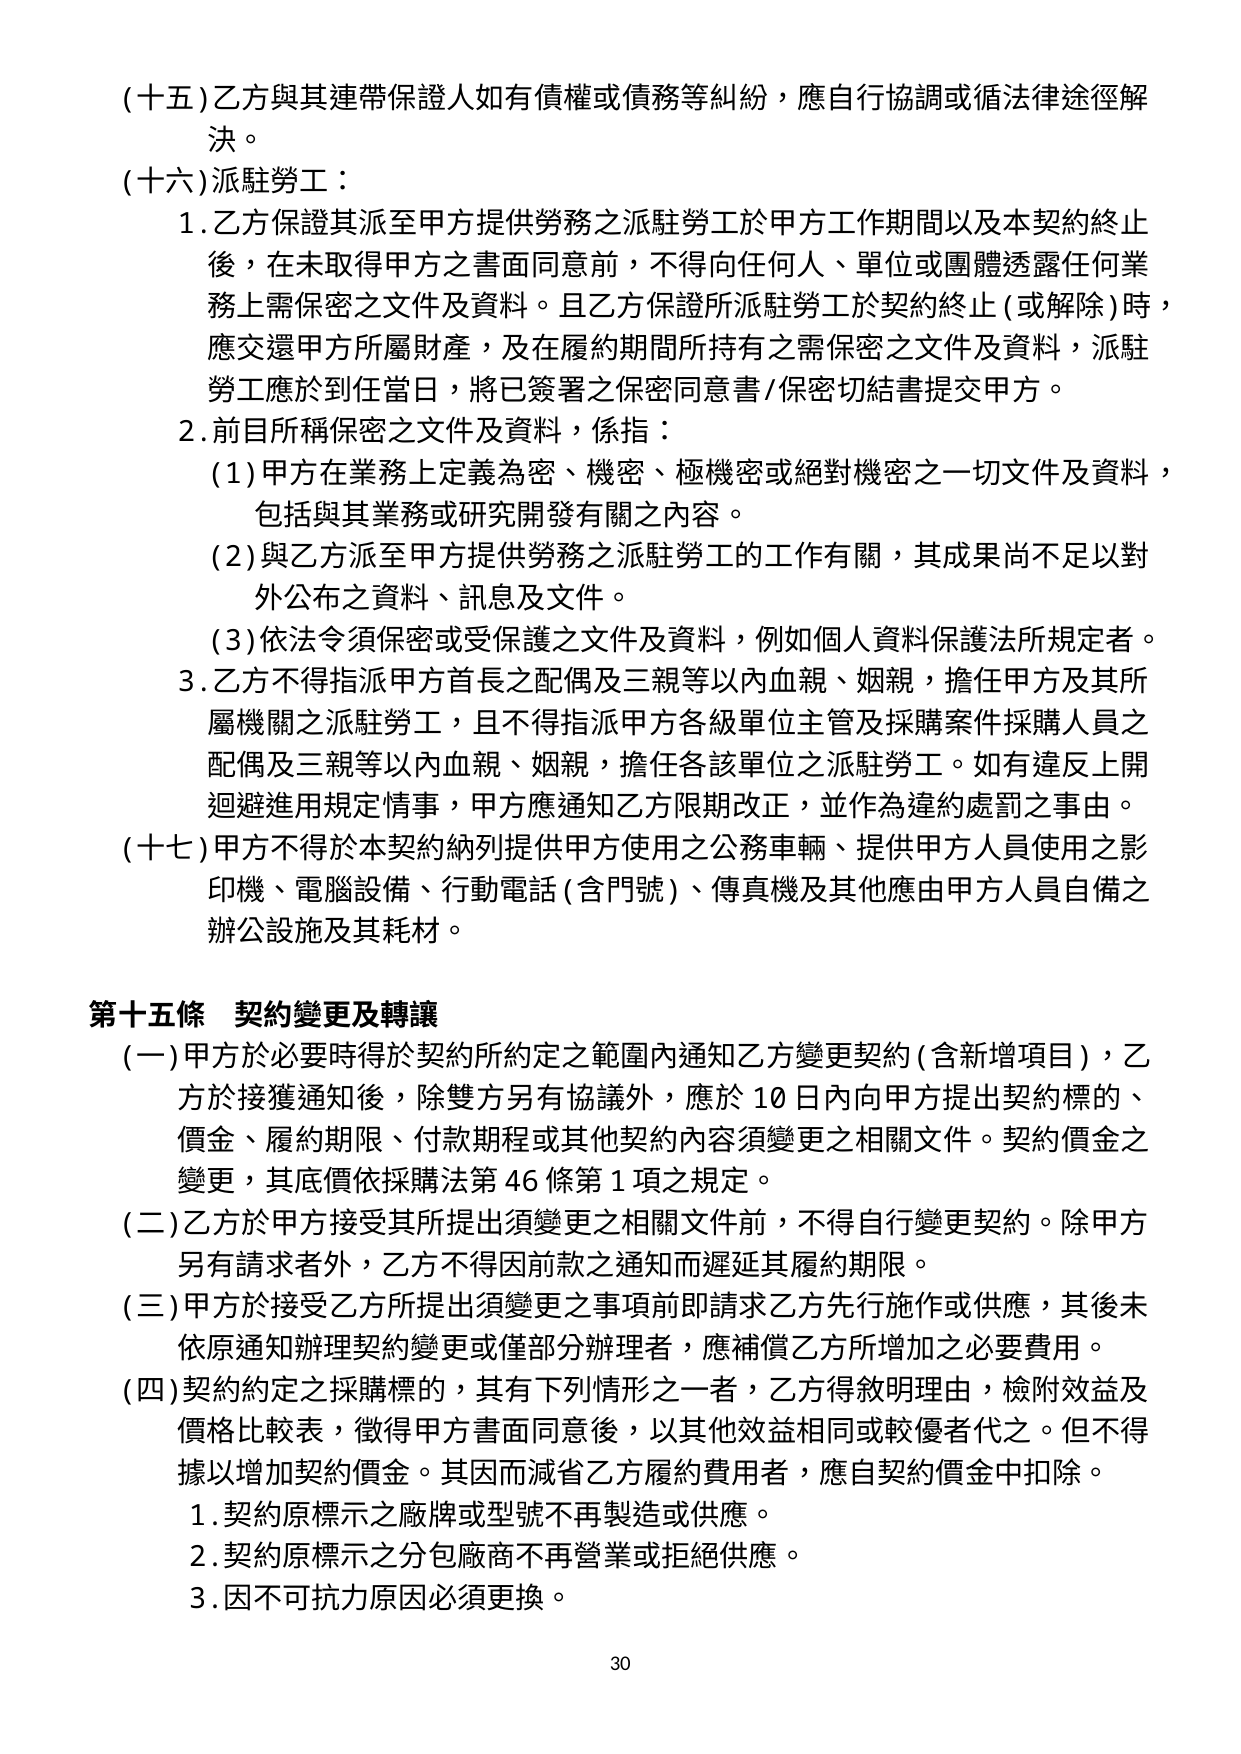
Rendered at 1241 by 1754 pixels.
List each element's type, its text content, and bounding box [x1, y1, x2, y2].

text 3.因不可抗力原因必須更換。 [189, 1575, 1152, 1617]
text (3)依法令須保密或受保護之文件及資料，例如個人資料保護法所規定者。 [207, 617, 1152, 658]
text 1.契約原標示之廠牌或型號不再製造或供應。 [189, 1492, 1152, 1533]
text 2.前目所稱保密之文件及資料，係指： [177, 408, 1152, 450]
text (十五)乙方與其連帶保證人如有債權或債務等糾紛，應自行協調或循法律途徑解決。 [118, 75, 1152, 158]
text (一)甲方於必要時得於契約所約定之範圍內通知乙方變更契約(含新增項目)，乙方於接獲通知後，除雙方另有協議外，應於10日內向甲方提出契約標的、價金、履約期限、付款期程或其他契約內容須變更之相關文件。契約價金之變更，其底價依採購法第46條第1項之規定。 [118, 1033, 1152, 1200]
text (2)與乙方派至甲方提供勞務之派駐勞工的工作有關，其成果尚不足以對外公布之資料、訊息及文件。 [207, 533, 1152, 617]
text (二)乙方於甲方接受其所提出須變更之相關文件前，不得自行變更契約。除甲方另有請求者外，乙方不得因前款之通知而遲延其履約期限。 [118, 1200, 1152, 1283]
text 1.乙方保證其派至甲方提供勞務之派駐勞工於甲方工作期間以及本契約終止後，在未取得甲方之書面同意前，不得向任何人、單位或團體透露任何業務上需保密之文件及資料。且乙方保證所派駐勞工於契約終止(或解除)時，應交還甲方所屬財產，及在履約期間所持有之需保密之文件及資料，派駐勞工應於到任當日，將已簽署之保密同意書/保密切結書提交甲方。 [177, 200, 1152, 408]
text 2.契約原標示之分包廠商不再營業或拒絕供應。 [189, 1533, 1152, 1575]
text (四)契約約定之採購標的，其有下列情形之一者，乙方得敘明理由，檢附效益及價格比較表，徵得甲方書面同意後，以其他效益相同或較優者代之。但不得據以增加契約價金。其因而減省乙方履約費用者，應自契約價金中扣除。 [118, 1367, 1152, 1492]
text (十六)派駐勞工： [118, 158, 1152, 200]
text (十七)甲方不得於本契約納列提供甲方使用之公務車輛、提供甲方人員使用之影印機、電腦設備、行動電話(含門號)、傳真機及其他應由甲方人員自備之辦公設施及其耗材。 [118, 825, 1152, 950]
text (三)甲方於接受乙方所提出須變更之事項前即請求乙方先行施作或供應，其後未依原通知辦理契約變更或僅部分辦理者，應補償乙方所增加之必要費用。 [118, 1283, 1152, 1367]
text 3.乙方不得指派甲方首長之配偶及三親等以內血親、姻親，擔任甲方及其所屬機關之派駐勞工，且不得指派甲方各級單位主管及採購案件採購人員之配偶及三親等以內血親、姻親，擔任各該單位之派駐勞工。如有違反上開迴避進用規定情事，甲方應通知乙方限期改正，並作為違約處罰之事由。 [177, 658, 1152, 825]
text (1)甲方在業務上定義為密、機密、極機密或絕對機密之一切文件及資料，包括與其業務或研究開發有關之內容。 [207, 450, 1152, 533]
text 第十五條 契約變更及轉讓 [89, 992, 1152, 1033]
